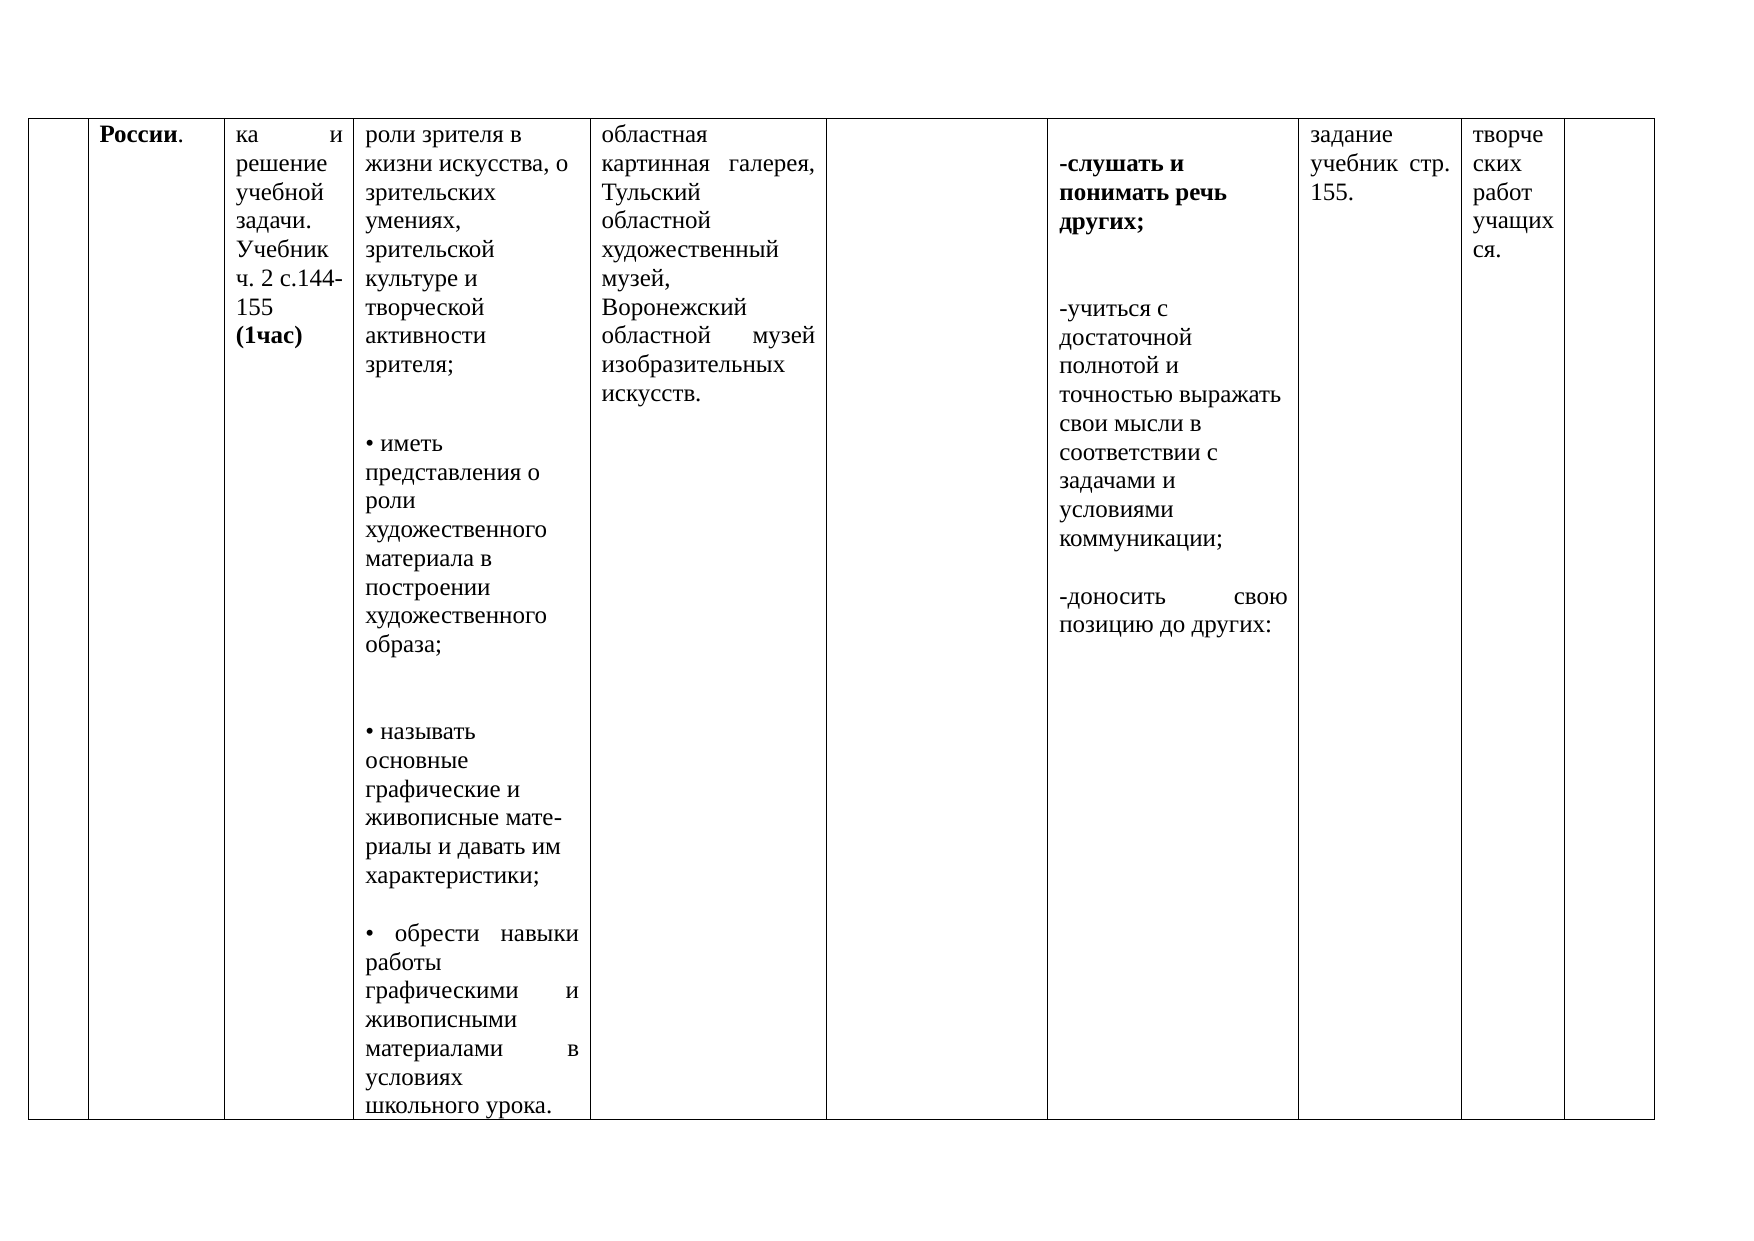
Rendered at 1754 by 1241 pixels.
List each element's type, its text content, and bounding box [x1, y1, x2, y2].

table_cell роли зрителя в жизни искусства, о зрительских умениях, зрительской культуре и творческой активности зрителя; • иметь представления о роли художественного матери­ала в построении художественного образа; • называть основные графические и живописные мате­риалы и давать им характеристики; • обрести навыки работы графическими и живописными материалами в условиях школьного урока. [354, 119, 590, 1119]
table_cell [29, 119, 88, 1119]
table_cell творческих работ учащихся. [1462, 119, 1564, 1119]
table_cell ка и решение учебной задачи. Учебник ч. 2 с.144-155 (1час) [225, 119, 353, 1119]
table_cell -слушать и понимать речь других; -учиться с достаточной полнотой и точностью выражать свои мысли в соответствии с задачами и условиями коммуникации; -доносить свою позицию до других: [1048, 119, 1298, 1119]
table_cell областная картинная галерея, Тульский областной художественный музей, Воронежский областной музей изобразительных искусств. [591, 119, 826, 1119]
table_cell [827, 119, 1047, 1119]
table_cell [1565, 119, 1654, 1119]
table_cell задание учебник стр. 155. [1299, 119, 1461, 1119]
table_cell России. [89, 119, 224, 1119]
